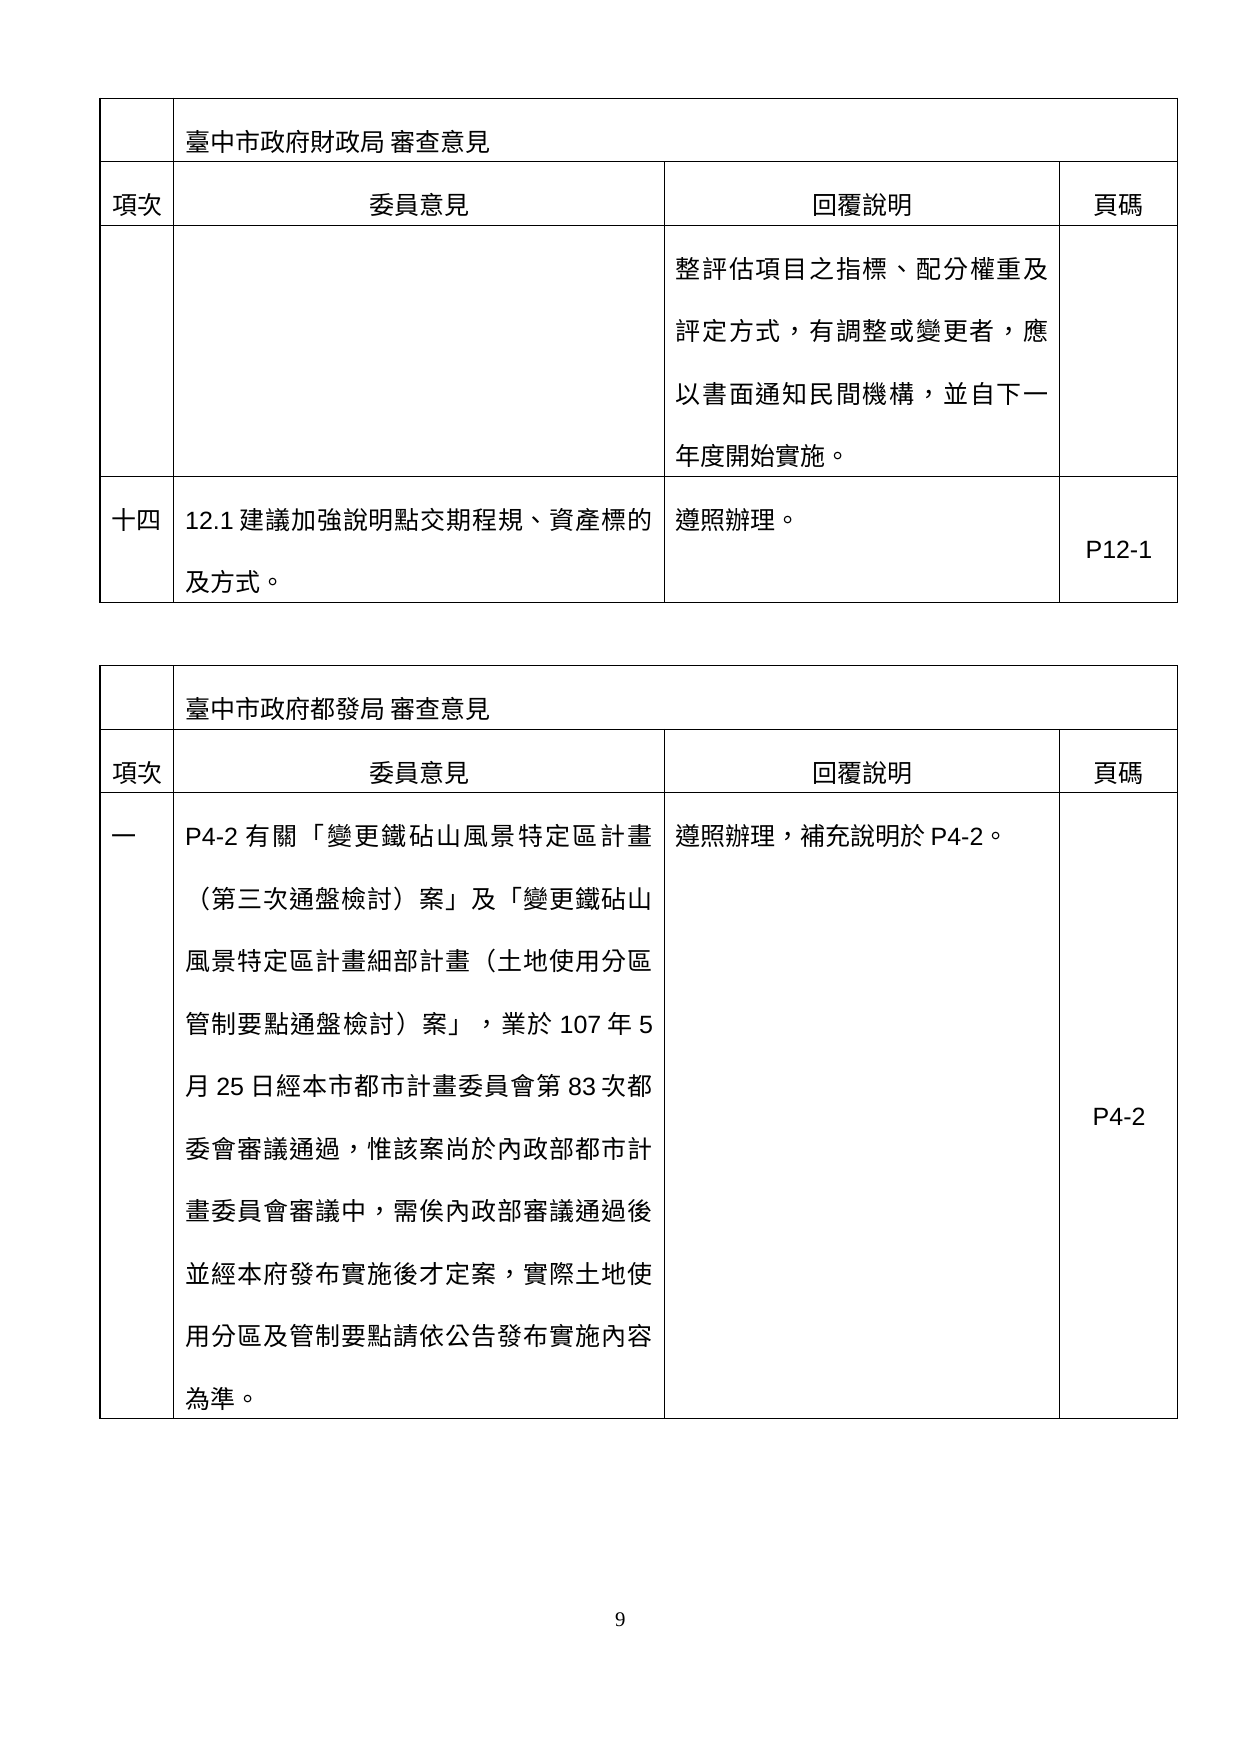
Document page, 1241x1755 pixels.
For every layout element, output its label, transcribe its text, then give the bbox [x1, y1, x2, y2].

table_cell 遵照辦理，補充說明於P4-2。 [665, 793, 1059, 1418]
table_cell 頁碼 [1060, 162, 1177, 224]
table_cell [174, 226, 664, 476]
table_cell P4-2 [1060, 793, 1177, 1418]
table_cell 項次 [101, 730, 173, 792]
table_cell 整評估項目之指標、配分權重及評定方式，有調整或變更者，應以書面通知民間機構，並自下一年度開始實施。 [665, 226, 1059, 476]
table_header [101, 99, 173, 161]
table_cell P4-2有關「變更鐵砧山風景特定區計畫（第三次通盤檢討）案」及「變更鐵砧山風景特定區計畫細部計畫（土地使用分區管制要點通盤檢討）案」，業於107年5月25日經本市都市計畫委員會第83次都委會審議通過，惟該案尚於內政部都市計畫委員會審議中，需俟內政部審議通過後並經本府發布實施後才定案，實際土地使用分區及管制要點請依公告發布實施內容為準。 [174, 793, 664, 1418]
table_cell [1060, 226, 1177, 476]
table_header [101, 666, 173, 729]
table_cell 委員意見 [174, 730, 664, 792]
table_cell 回覆說明 [665, 730, 1059, 792]
table_cell 頁碼 [1060, 730, 1177, 792]
table_cell 一 [101, 793, 173, 1418]
table_cell P12-1 [1060, 477, 1177, 602]
table_header 臺中市政府都發局 審查意見 [174, 666, 1177, 729]
table_cell 遵照辦理。 [665, 477, 1059, 602]
table_cell 項次 [101, 162, 173, 224]
table_cell 回覆說明 [665, 162, 1059, 224]
table_cell 12.1建議加強說明點交期程規、資產標的及方式。 [174, 477, 664, 602]
table_cell 委員意見 [174, 162, 664, 224]
table_header 臺中市政府財政局 審查意見 [174, 99, 1177, 161]
table_cell [101, 226, 173, 476]
table_cell 十四 [101, 477, 173, 602]
